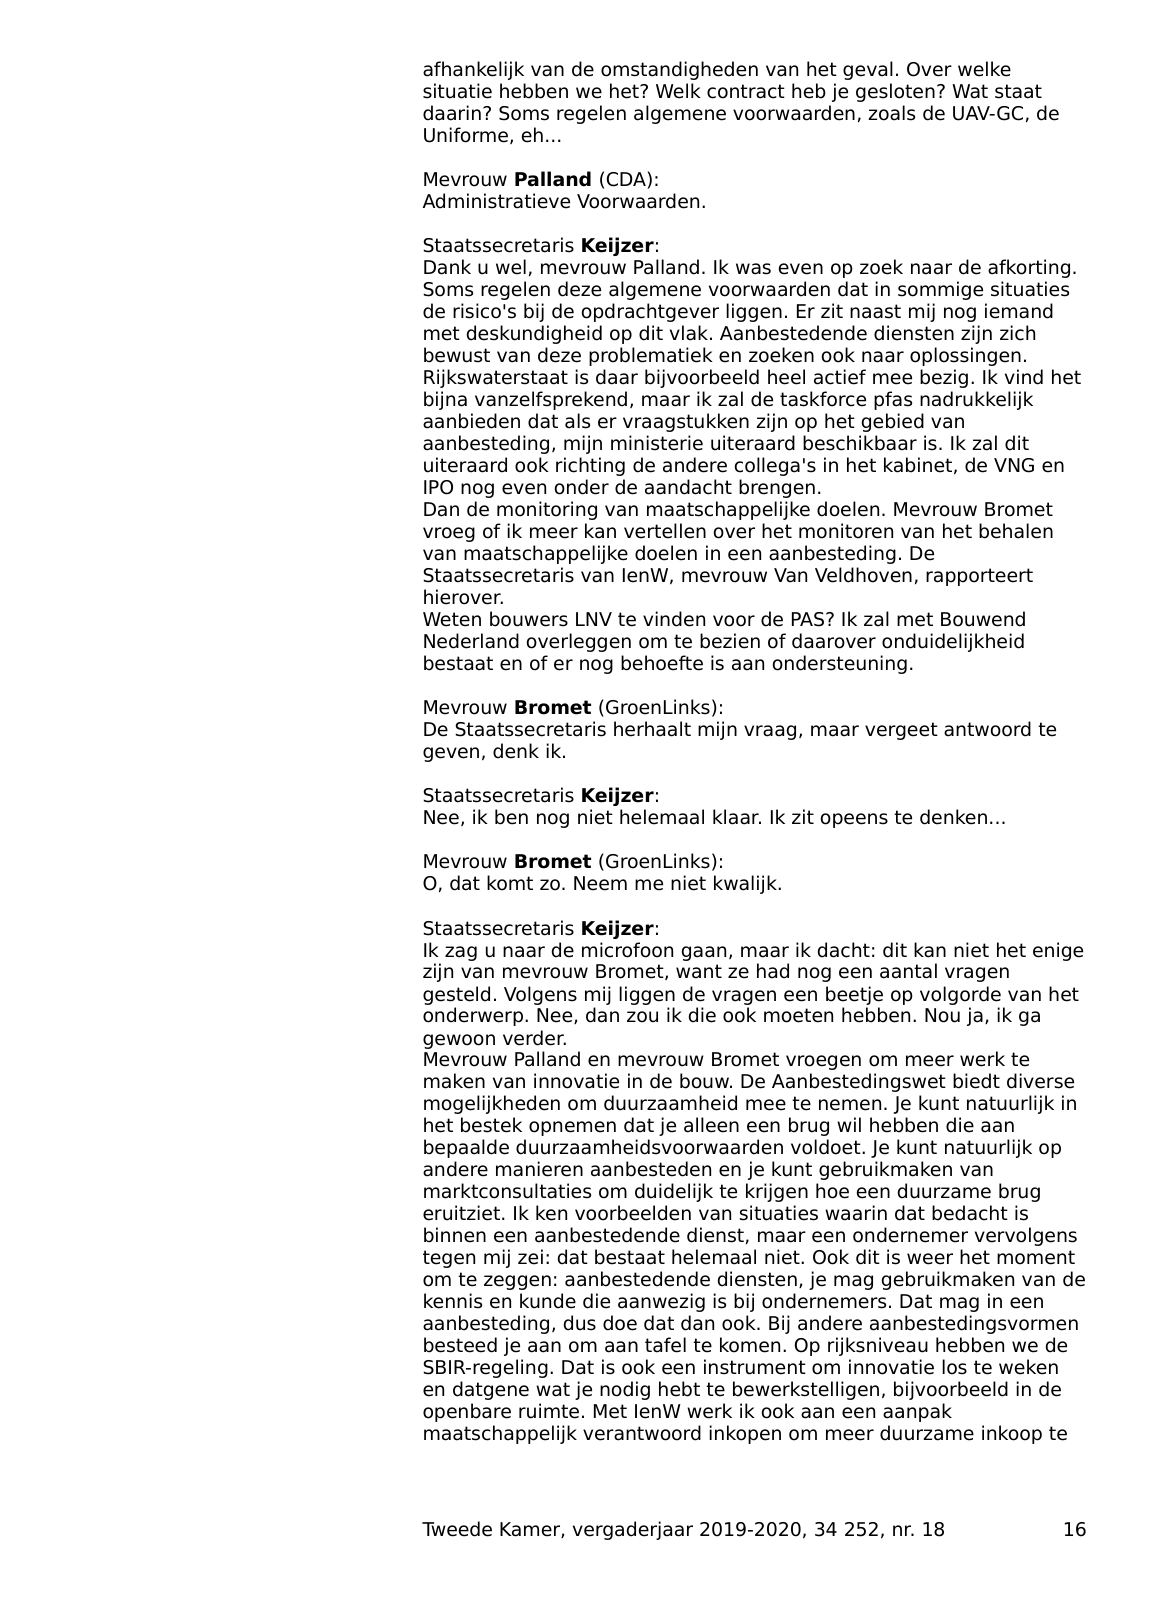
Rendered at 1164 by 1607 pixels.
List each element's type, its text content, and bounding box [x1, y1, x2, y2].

text Dan de monitoring van maatschappelijke doelen. Mevrouw Bromet vroeg of ik meer kan vertellen over het monitoren van het behalen van maatschappelijke doelen in een aanbesteding. De Staatssecretaris van IenW, mevrouw Van Veldhoven, rapporteert hierover. [422, 499, 1087, 609]
text Staatssecretaris Keijzer: [422, 235, 1087, 257]
text Dank u wel, mevrouw Palland. Ik was even op zoek naar de afkorting. Soms regelen deze algemene voorwaarden dat in sommige situaties de risico's bij de opdrachtgever liggen. Er zit naast mij nog iemand met deskundigheid op dit vlak. Aanbestedende diensten zijn zich bewust van deze problematiek en zoeken ook naar oplossingen. Rijkswaterstaat is daar bijvoorbeeld heel actief mee bezig. Ik vind het bijna vanzelfsprekend, maar ik zal de taskforce pfas nadrukkelijk aanbieden dat als er vraagstukken zijn op het gebied van aanbesteding, mijn ministerie uiteraard beschikbaar is. Ik zal dit uiteraard ook richting de andere collega's in het kabinet, de VNG en IPO nog even onder de aandacht brengen. [422, 257, 1087, 499]
text Mevrouw Palland en mevrouw Bromet vroegen om meer werk te maken van innovatie in de bouw. De Aanbestedingswet biedt diverse mogelijkheden om duurzaamheid mee te nemen. Je kunt natuurlijk in het bestek opnemen dat je alleen een brug wil hebben die aan bepaalde duurzaamheidsvoorwaarden voldoet. Je kunt natuurlijk op andere manieren aanbesteden en je kunt gebruikmaken van marktconsultaties om duidelijk te krijgen hoe een duurzame brug eruitziet. Ik ken voorbeelden van situaties waarin dat bedacht is binnen een aanbestedende dienst, maar een ondernemer vervolgens tegen mij zei: dat bestaat helemaal niet. Ook dit is weer het moment om te zeggen: aanbestedende diensten, je mag gebruikmaken van de kennis en kunde die aanwezig is bij ondernemers. Dat mag in een aanbesteding, dus doe dat dan ook. Bij andere aanbestedingsvormen besteed je aan om aan tafel te komen. Op rijksniveau hebben we de SBIR-regeling. Dat is ook een instrument om innovatie los te weken en datgene wat je nodig hebt te bewerkstelligen, bijvoorbeeld in de openbare ruimte. Met IenW werk ik ook aan een aanpak maatschappelijk verantwoord inkopen om meer duurzame inkoop te [422, 1049, 1087, 1445]
text O, dat komt zo. Neem me niet kwalijk. [422, 873, 1087, 895]
text Staatssecretaris Keijzer: [422, 917, 1087, 939]
text afhankelijk van de omstandigheden van het geval. Over welke situatie hebben we het? Welk contract heb je gesloten? Wat staat daarin? Soms regelen algemene voorwaarden, zoals de UAV-GC, de Uniforme, eh... [422, 59, 1087, 147]
text Mevrouw Palland (CDA): [422, 169, 1087, 191]
text Mevrouw Bromet (GroenLinks): [422, 851, 1087, 873]
text Ik zag u naar de microfoon gaan, maar ik dacht: dit kan niet het enige zijn van mevrouw Bromet, want ze had nog een aantal vragen gesteld. Volgens mij liggen de vragen een beetje op volgorde van het onderwerp. Nee, dan zou ik die ook moeten hebben. Nou ja, ik ga gewoon verder. [422, 939, 1087, 1049]
text Staatssecretaris Keijzer: [422, 785, 1087, 807]
text Weten bouwers LNV te vinden voor de PAS? Ik zal met Bouwend Nederland overleggen om te bezien of daarover onduidelijkheid bestaat en of er nog behoefte is aan ondersteuning. [422, 609, 1087, 675]
text Nee, ik ben nog niet helemaal klaar. Ik zit opeens te denken... [422, 807, 1087, 829]
text De Staatssecretaris herhaalt mijn vraag, maar vergeet antwoord te geven, denk ik. [422, 719, 1087, 763]
text Administratieve Voorwaarden. [422, 191, 1087, 213]
text Mevrouw Bromet (GroenLinks): [422, 697, 1087, 719]
